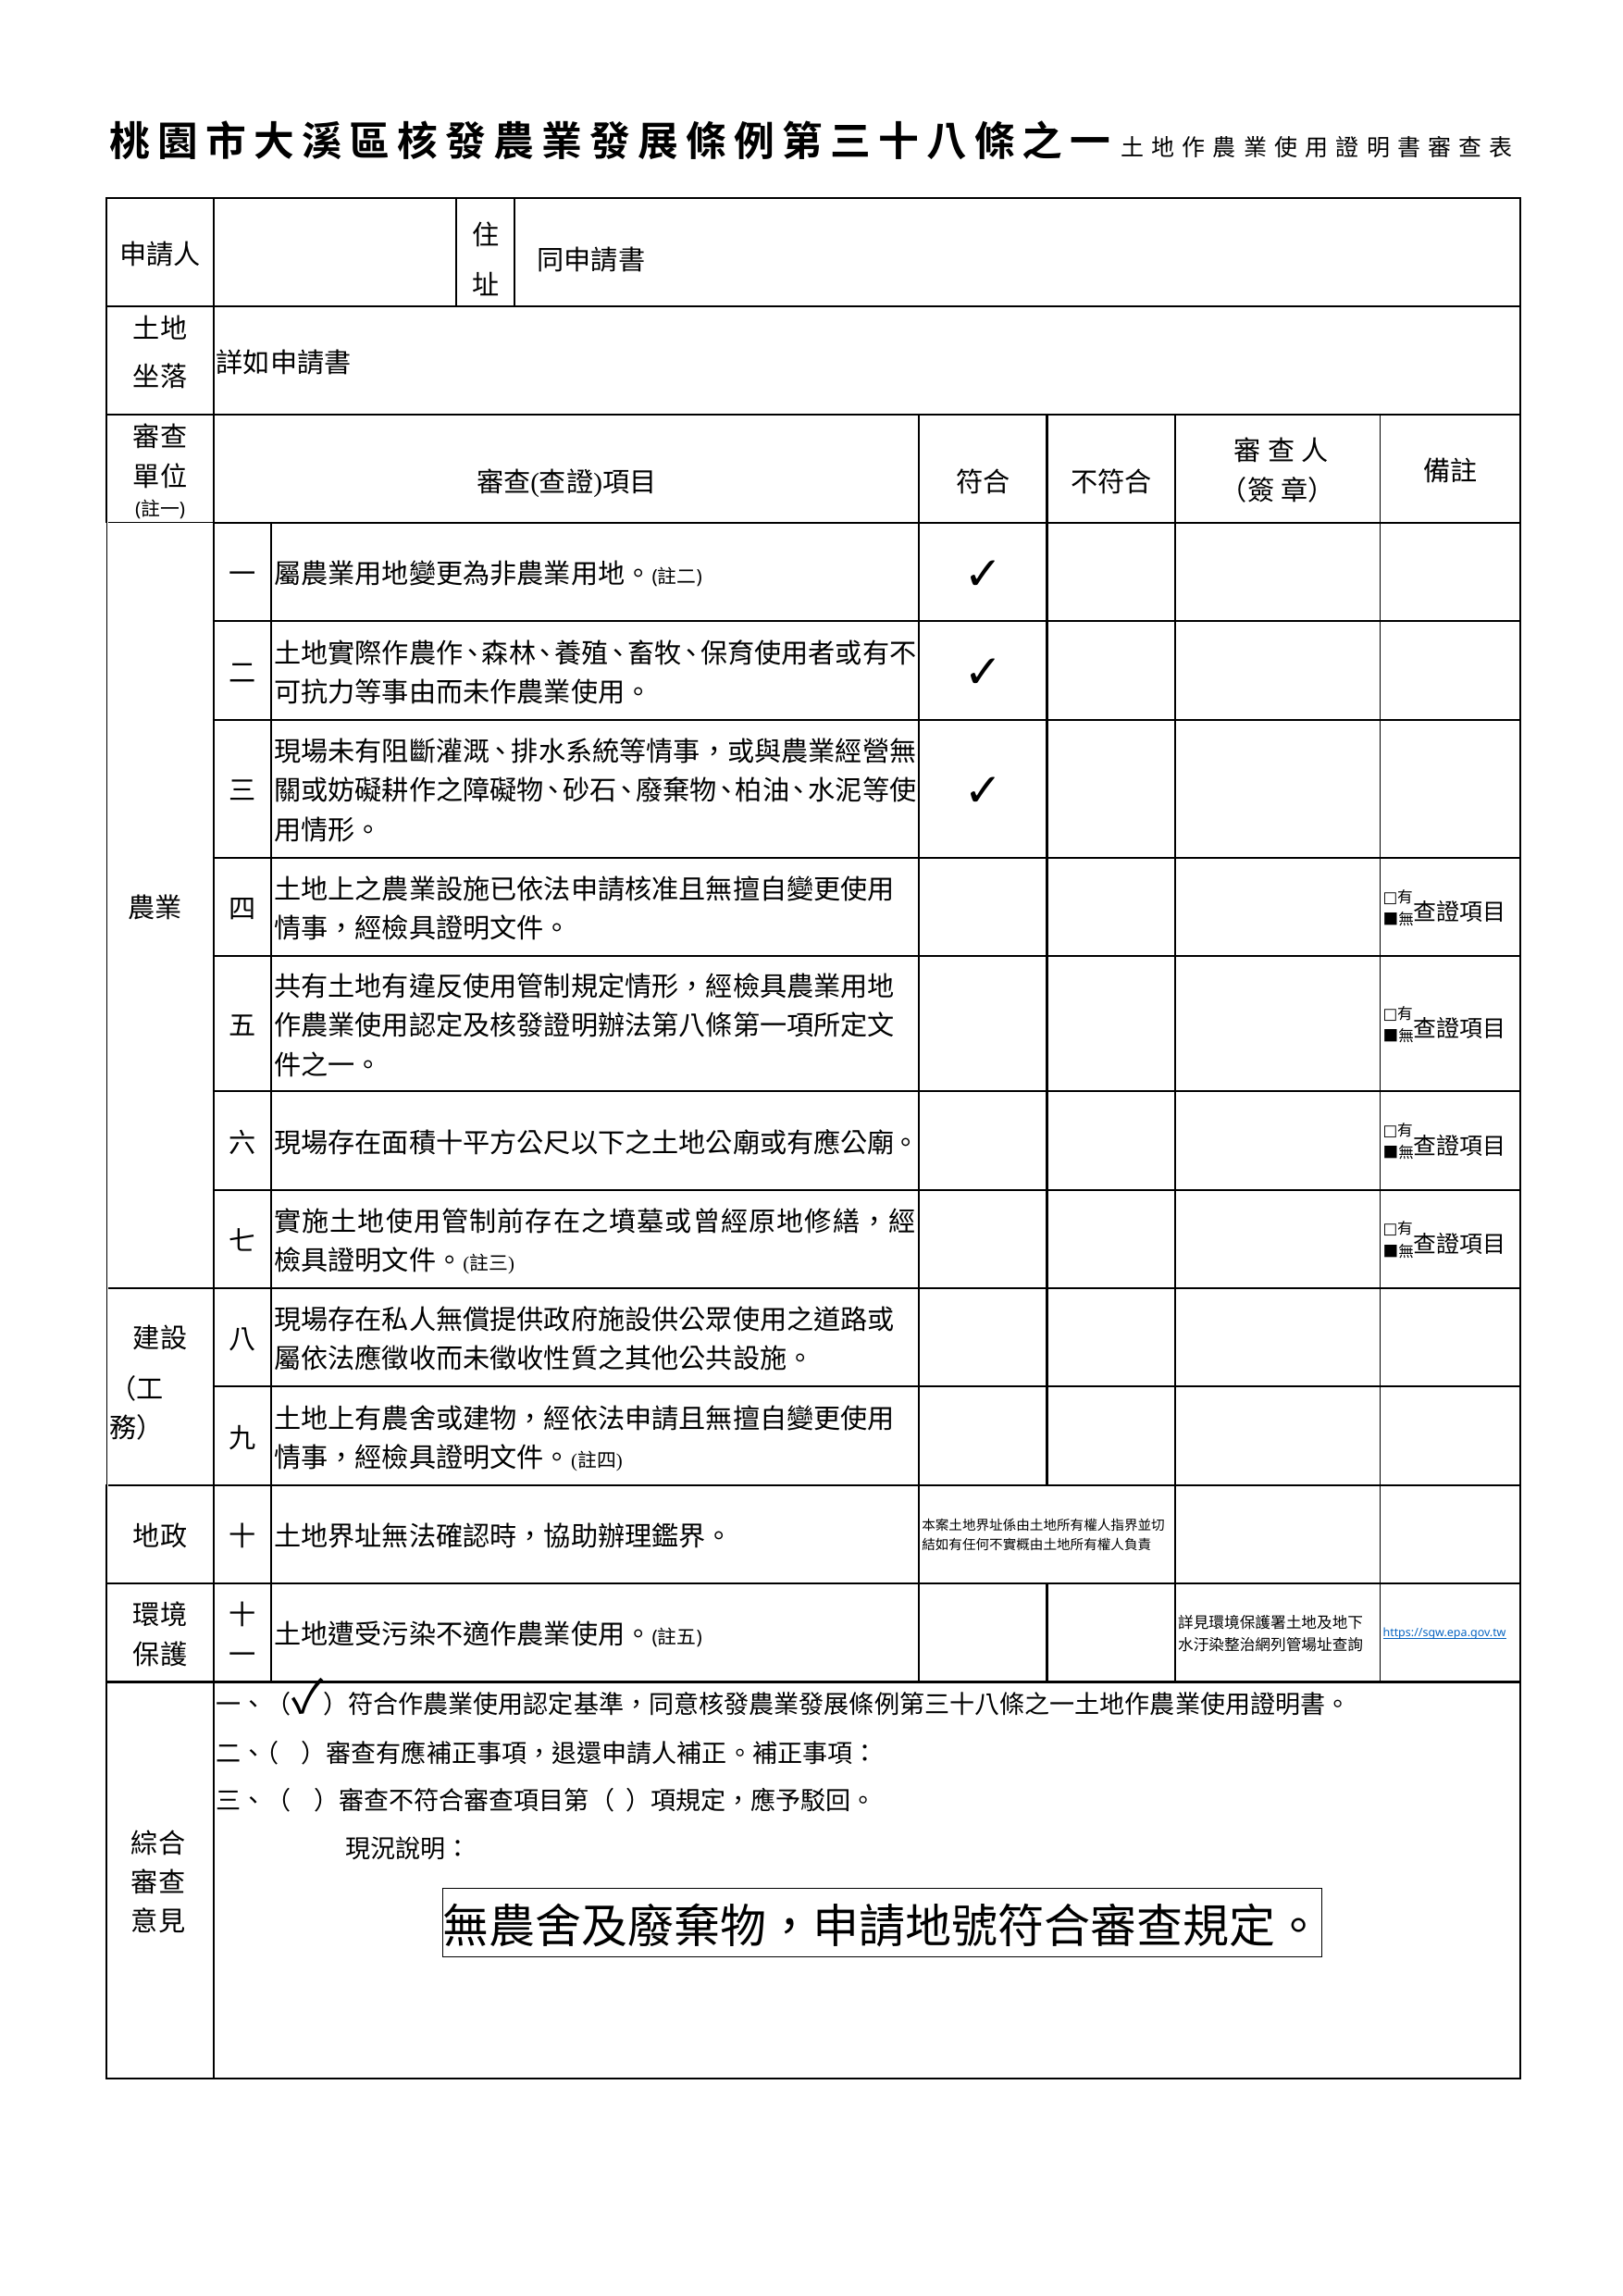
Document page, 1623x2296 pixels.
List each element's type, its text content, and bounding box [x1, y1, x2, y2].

table_cell [1176, 622, 1380, 719]
table_cell 備註 [1381, 416, 1519, 522]
table_cell 環境 保護 [107, 1584, 213, 1681]
table_cell 現場存在面積十平方公尺以下之土地公廟或有應公廟。 [272, 1092, 918, 1188]
table_cell 二 [215, 622, 270, 719]
table_cell [1048, 622, 1174, 719]
table_cell 地政 [107, 1485, 213, 1582]
table_cell [920, 859, 1046, 955]
table_cell [1176, 1289, 1380, 1385]
table_cell □有■無查證項目 [1381, 957, 1519, 1090]
table_cell 土地界址無法確認時，協助辦理鑑界。 [272, 1486, 918, 1582]
table_cell [1048, 957, 1174, 1090]
table_cell [1176, 1486, 1380, 1582]
table_header 同申請書 [515, 199, 1519, 305]
table_cell 共有土地有違反使用管制規定情形，經檢具農業用地作農業使用認定及核發證明辦法第八條第一項所定文件之一。 [272, 957, 918, 1090]
table_cell [1048, 1191, 1174, 1287]
table_cell 三 [215, 721, 270, 857]
table_cell 不符合 [1048, 416, 1174, 522]
table_cell 建設 （工務） [107, 1288, 213, 1484]
table_cell https://sgw.epa.gov.tw [1381, 1584, 1519, 1681]
table_cell [1381, 721, 1519, 857]
table_cell □有■無查證項目 [1381, 1191, 1519, 1287]
table_cell 實施土地使用管制前存在之墳墓或曾經原地修繕，經檢具證明文件。(註三) [272, 1191, 918, 1287]
text 桃園市大溪區核發農業發展條例第三十八條之一土地作農業使用證明書審查表 [109, 109, 1514, 168]
table_cell [1048, 1289, 1174, 1385]
table_cell ✓ [920, 622, 1046, 719]
table_cell 審 查 人 （簽 章） [1176, 416, 1380, 522]
table_cell 一 [215, 524, 270, 620]
table_cell 審查 單位 (註一) [107, 416, 213, 522]
table_cell 九 [215, 1387, 270, 1484]
table_cell [920, 1092, 1046, 1188]
table_cell [1176, 957, 1380, 1090]
table_cell [1048, 1092, 1174, 1188]
table_cell 八 [215, 1289, 270, 1385]
table_cell [1381, 1486, 1519, 1582]
table_cell [920, 1584, 1046, 1681]
table_cell [1381, 524, 1519, 620]
table_cell [920, 1191, 1046, 1287]
table_cell ✓ [920, 721, 1046, 857]
table_cell 土地遭受污染不適作農業使用。(註五) [272, 1584, 918, 1681]
table_cell [1176, 524, 1380, 620]
table_cell 土地 坐落 [107, 307, 213, 414]
table_cell 六 [215, 1092, 270, 1188]
table_cell □有■無查證項目 [1381, 1092, 1519, 1188]
table_cell 本案土地界址係由土地所有權人指界並切結如有任何不實概由土地所有權人負責 [920, 1486, 1174, 1582]
table_cell 現場存在私人無償提供政府施設供公眾使用之道路或屬依法應徵收而未徵收性質之其他公共設施。 [272, 1289, 918, 1385]
table_cell [1176, 1092, 1380, 1188]
table_cell [1176, 1191, 1380, 1287]
table_cell 五 [215, 957, 270, 1090]
table_cell 十 [215, 1486, 270, 1582]
table_header 申請人 [107, 199, 213, 305]
table_cell 詳如申請書 [215, 307, 1519, 414]
table_cell 現場未有阻斷灌溉、排水系統等情事，或與農業經營無關或妨礙耕作之障礙物、砂石、廢棄物、柏油、水泥等使用情形。 [272, 721, 918, 857]
table_cell [1048, 721, 1174, 857]
table_cell 土地實際作農作、森林、養殖、畜牧、保育使用者或有不可抗力等事由而未作農業使用。 [272, 622, 918, 719]
table_cell 四 [215, 859, 270, 955]
table_cell 詳見環境保護署土地及地下水汙染整治網列管場址查詢 [1176, 1584, 1380, 1681]
table_cell 七 [215, 1191, 270, 1287]
table_cell [1176, 1387, 1380, 1484]
table_header [215, 199, 455, 305]
table_cell [920, 1289, 1046, 1385]
table_cell 屬農業用地變更為非農業用地。(註二) [272, 524, 918, 620]
table_cell 一、（✓）符合作農業使用認定基準，同意核發農業發展條例第三十八條之一土地作農業使用證明書。 二、（ ）審查有應補正事項，退還申請人補正。補正事項： 三、（ ）審查不符合審查項目第（ ）項規定，應予駁回。 現況說明： 無農舍及廢棄物，申請地號符合審查規定。 [215, 1683, 1519, 2078]
table_cell [1048, 859, 1174, 955]
table_cell [1381, 1387, 1519, 1484]
table_cell 符合 [920, 416, 1046, 522]
table_cell [1048, 1584, 1174, 1681]
table_cell [920, 957, 1046, 1090]
table_header 住 址 [457, 199, 514, 305]
table_cell [1381, 1289, 1519, 1385]
table_cell [1381, 622, 1519, 719]
table_cell □有■無查證項目 [1381, 859, 1519, 955]
table_cell ✓ [920, 524, 1046, 620]
table_cell 綜合 審查 意見 [107, 1683, 213, 2078]
table_cell [920, 1387, 1046, 1484]
table_cell 審查(查證)項目 [215, 416, 918, 522]
table_cell 土地上有農舍或建物，經依法申請且無擅自變更使用情事，經檢具證明文件。(註四) [272, 1387, 918, 1484]
table_cell [1048, 524, 1174, 620]
table_cell [1176, 721, 1380, 857]
table_cell 土地上之農業設施已依法申請核准且無擅自變更使用情事，經檢具證明文件。 [272, 859, 918, 955]
table_cell [1048, 1387, 1174, 1484]
table_cell 農業 [107, 523, 213, 1287]
table_cell [1176, 859, 1380, 955]
table_cell 十一 [215, 1584, 270, 1681]
